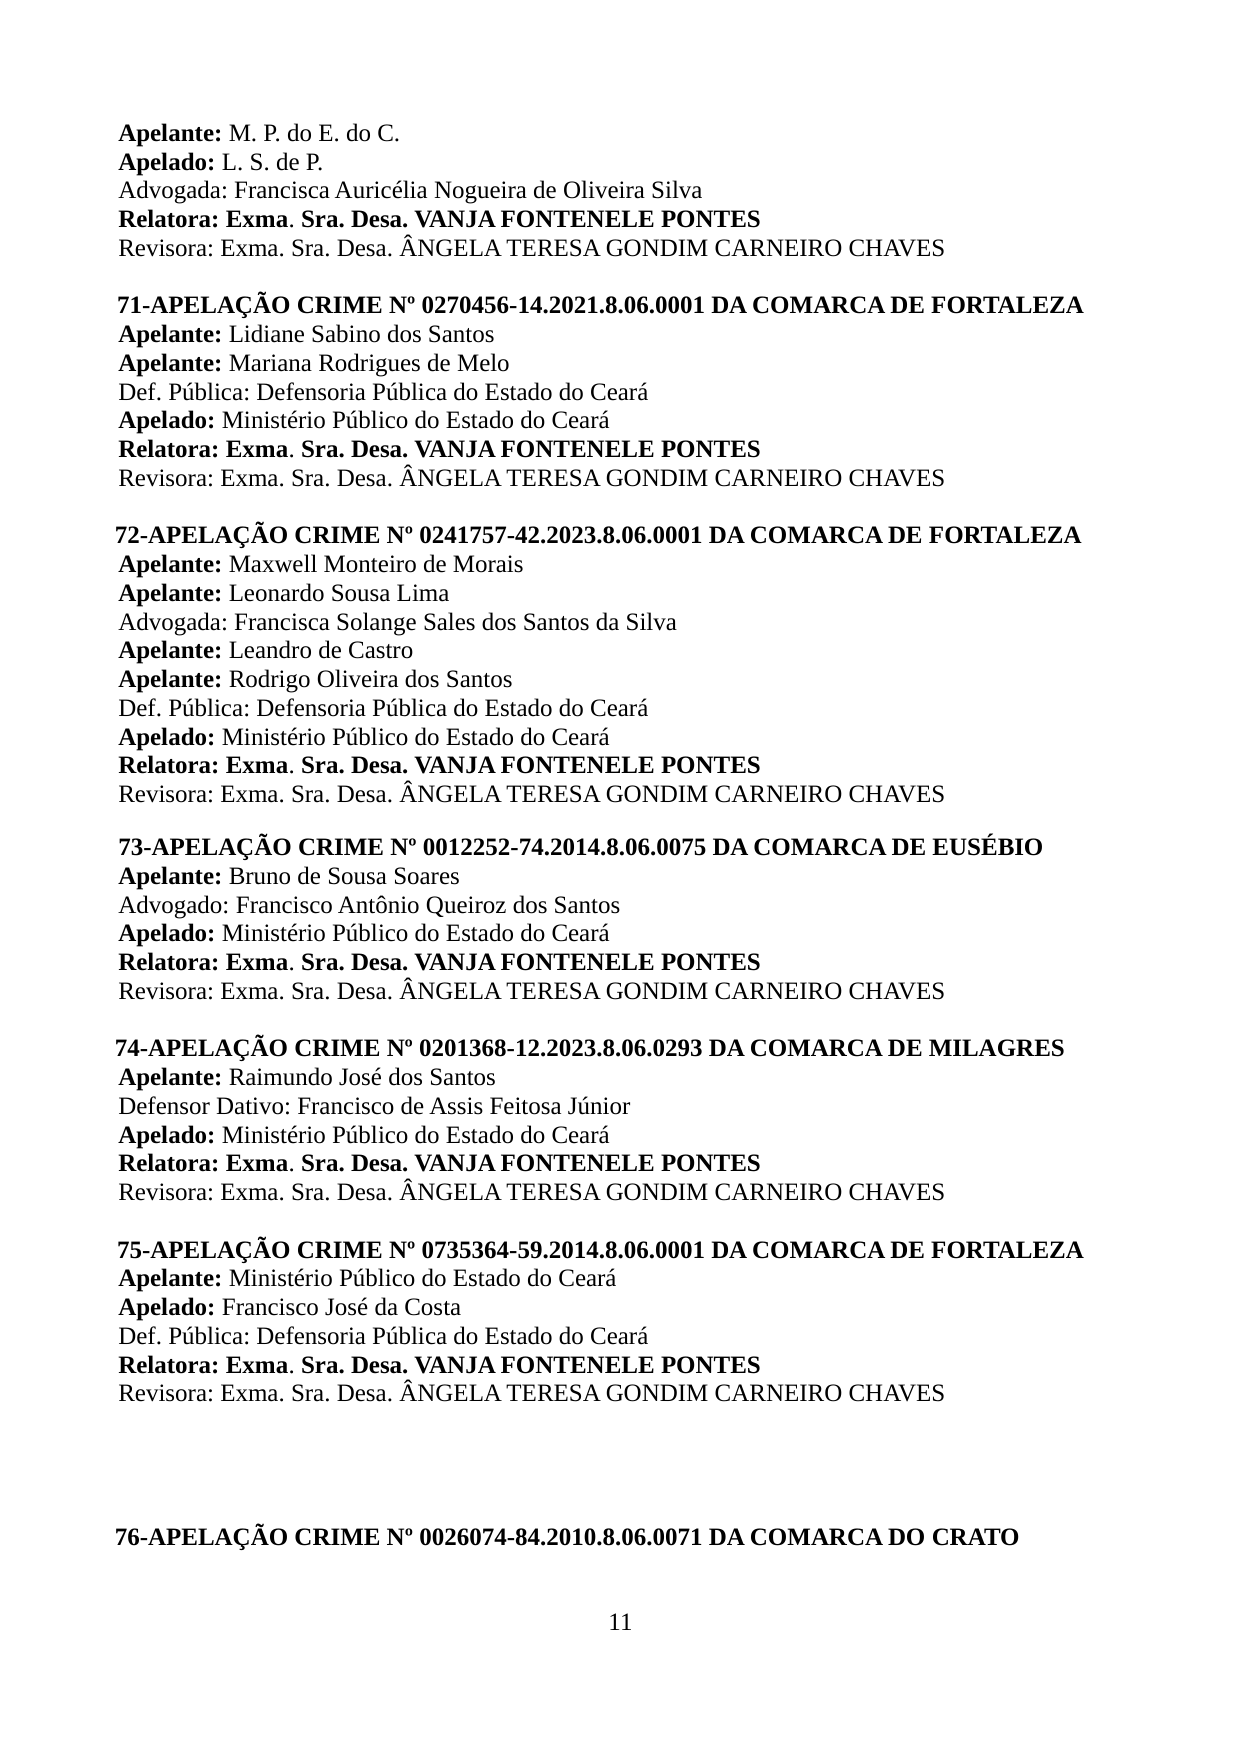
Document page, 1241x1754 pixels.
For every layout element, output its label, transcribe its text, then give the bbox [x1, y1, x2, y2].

text Apelante: Bruno de Sousa Soares [118, 861, 1122, 890]
text Def. Pública: Defensoria Pública do Estado do Ceará [118, 377, 1122, 406]
text Defensor Dativo: Francisco de Assis Feitosa Júnior [118, 1091, 1122, 1120]
text Apelado: Francisco José da Costa [118, 1292, 1122, 1321]
text Def. Pública: Defensoria Pública do Estado do Ceará [118, 1321, 1122, 1350]
text 76-APELAÇÃO CRIME Nº 0026074-84.2010.8.06.0071 DA COMARCA DO CRATO [114, 1522, 1122, 1551]
text Apelante: Rodrigo Oliveira dos Santos [118, 664, 1122, 693]
text Apelante: Lidiane Sabino dos Santos [118, 319, 1122, 348]
text Advogada: Francisca Solange Sales dos Santos da Silva [118, 607, 1122, 636]
text Revisora: Exma. Sra. Desa. ÂNGELA TERESA GONDIM CARNEIRO CHAVES [118, 463, 1122, 492]
text Apelado: L. S. de P. [118, 147, 1122, 176]
text Apelante: Ministério Público do Estado do Ceará [118, 1263, 1122, 1292]
list 73-APELAÇÃO CRIME Nº 0012252-74.2014.8.06.0075 DA COMARCA DE EUSÉBIO [118, 832, 1122, 861]
text Relatora: Exma. Sra. Desa. VANJA FONTENELE PONTES [118, 204, 1122, 233]
text Apelado: Ministério Público do Estado do Ceará [118, 406, 1122, 434]
text Apelado: Ministério Público do Estado do Ceará [118, 1120, 1122, 1148]
text Apelante: Leandro de Castro [118, 636, 1122, 664]
text 71-APELAÇÃO CRIME Nº 0270456-14.2021.8.06.0001 DA COMARCA DE FORTALEZA [117, 291, 1122, 319]
text Relatora: Exma. Sra. Desa. VANJA FONTENELE PONTES [118, 947, 1122, 976]
text Revisora: Exma. Sra. Desa. ÂNGELA TERESA GONDIM CARNEIRO CHAVES [118, 1177, 1122, 1206]
text Def. Pública: Defensoria Pública do Estado do Ceará [118, 693, 1122, 722]
text Apelado: Ministério Público do Estado do Ceará [118, 722, 1122, 751]
text Apelante: Leonardo Sousa Lima [118, 578, 1122, 607]
text Advogado: Francisco Antônio Queiroz dos Santos [118, 890, 1122, 918]
text Apelante: Maxwell Monteiro de Morais [118, 549, 1122, 578]
text Revisora: Exma. Sra. Desa. ÂNGELA TERESA GONDIM CARNEIRO CHAVES [118, 779, 1122, 808]
text 74-APELAÇÃO CRIME Nº 0201368-12.2023.8.06.0293 DA COMARCA DE MILAGRES [114, 1033, 1122, 1062]
text Relatora: Exma. Sra. Desa. VANJA FONTENELE PONTES [118, 434, 1122, 463]
text Relatora: Exma. Sra. Desa. VANJA FONTENELE PONTES [118, 1350, 1122, 1378]
text Revisora: Exma. Sra. Desa. ÂNGELA TERESA GONDIM CARNEIRO CHAVES [118, 1378, 1122, 1407]
text Apelante: Raimundo José dos Santos [118, 1062, 1122, 1091]
text Advogada: Francisca Auricélia Nogueira de Oliveira Silva [118, 176, 1122, 204]
text Apelante: Mariana Rodrigues de Melo [118, 348, 1122, 377]
text 72-APELAÇÃO CRIME Nº 0241757-42.2023.8.06.0001 DA COMARCA DE FORTALEZA [114, 521, 1122, 549]
text Apelado: Ministério Público do Estado do Ceará [118, 918, 1122, 947]
text Relatora: Exma. Sra. Desa. VANJA FONTENELE PONTES [118, 751, 1122, 779]
text Revisora: Exma. Sra. Desa. ÂNGELA TERESA GONDIM CARNEIRO CHAVES [118, 976, 1122, 1005]
text Relatora: Exma. Sra. Desa. VANJA FONTENELE PONTES [118, 1148, 1122, 1177]
text 75-APELAÇÃO CRIME Nº 0735364-59.2014.8.06.0001 DA COMARCA DE FORTALEZA [117, 1235, 1122, 1263]
text Apelante: M. P. do E. do C. [118, 118, 1122, 147]
text Revisora: Exma. Sra. Desa. ÂNGELA TERESA GONDIM CARNEIRO CHAVES [118, 233, 1122, 262]
